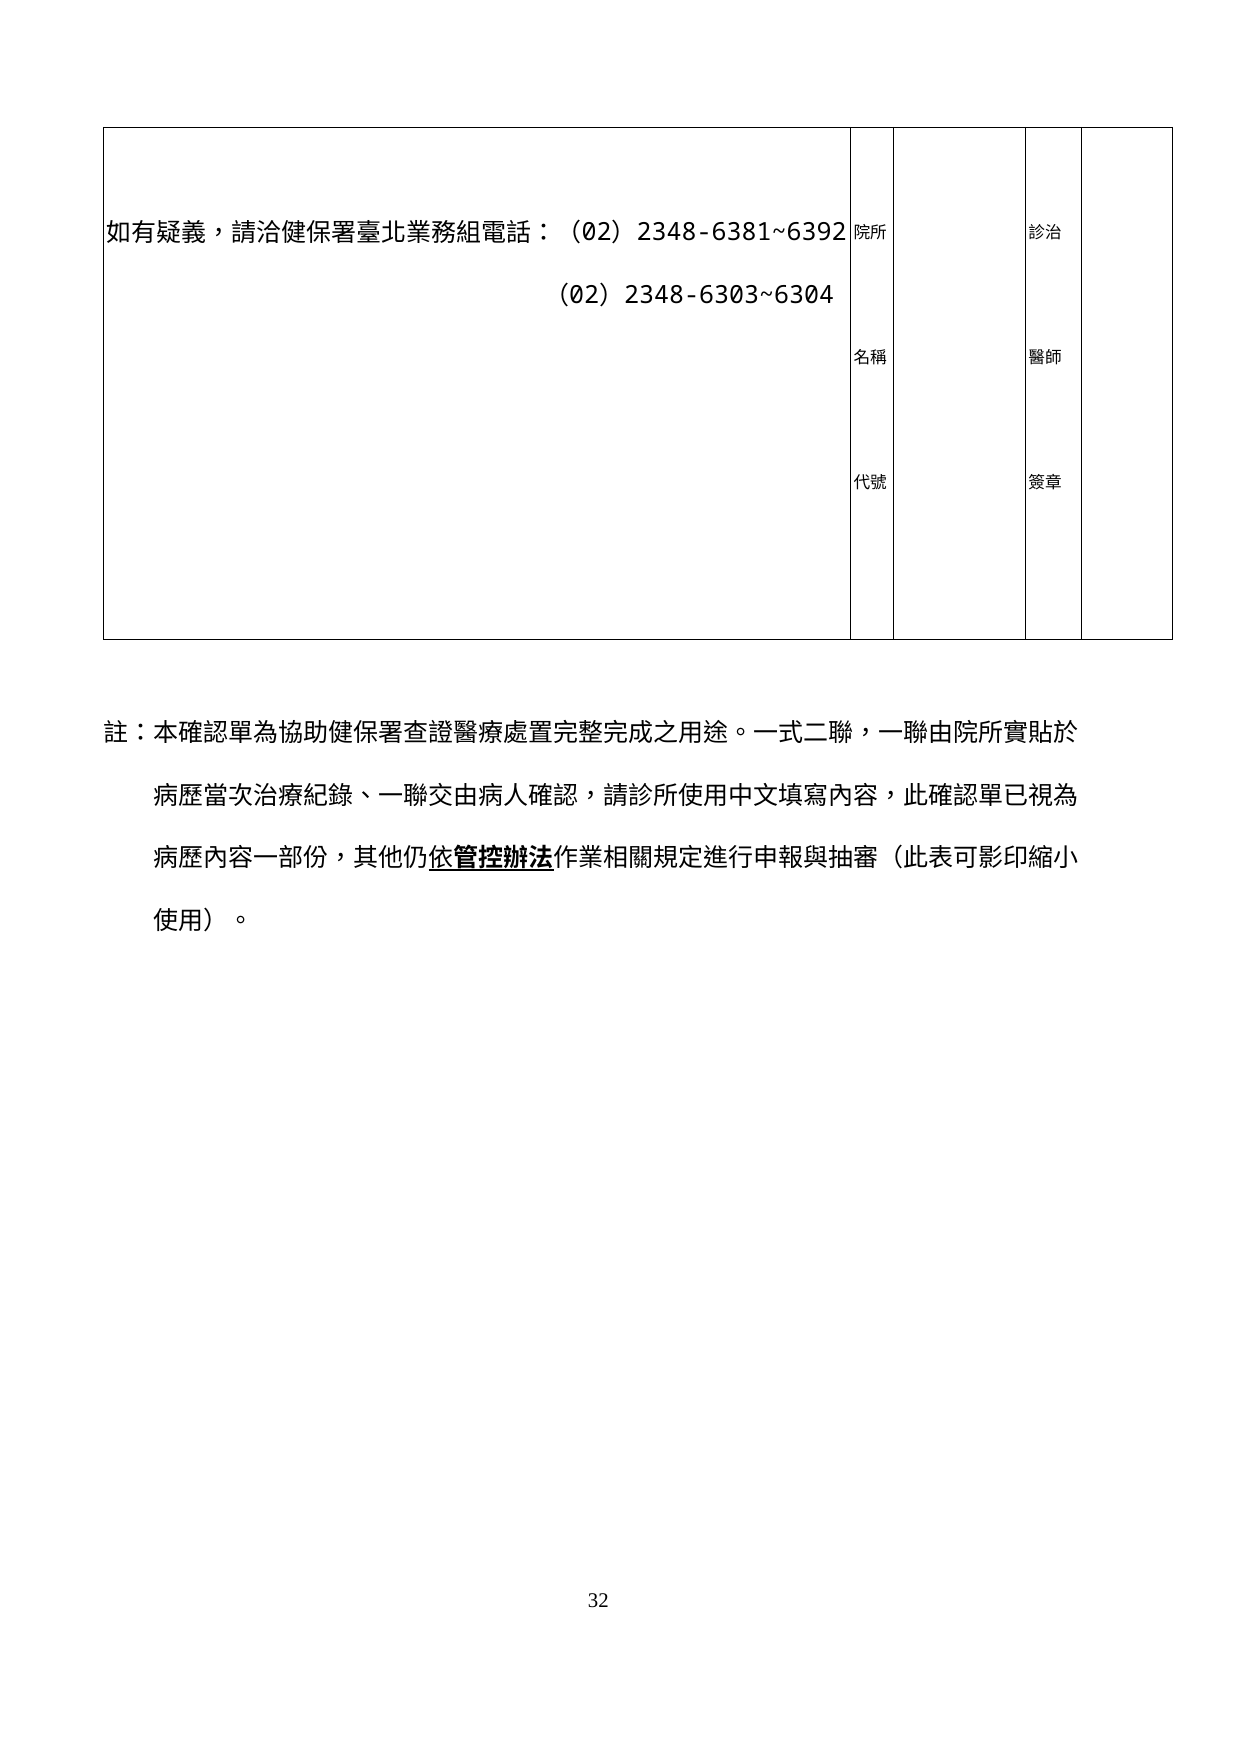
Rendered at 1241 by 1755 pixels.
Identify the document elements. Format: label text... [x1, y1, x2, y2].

table_cell 如有疑義，請洽健保署臺北業務組電話：（02）2348-6381~6392 （02）2348-6303~6304 [104, 128, 850, 639]
text 註：本確認單為協助健保署查證醫療處置完整完成之用途。一式二聯，一聯由院所實貼於病歷當次治療紀錄、一聯交由病人確認，請診所使用中文填寫內容，此確認單已視為病歷內容一部份，其他仍依管控辦法作業相關規定進行申報與抽審（此表可影印縮小使用）。 [103, 689, 1093, 939]
table_cell 院所 名稱 代號 [851, 128, 893, 639]
table_cell [1082, 128, 1172, 639]
table_cell [894, 128, 1025, 639]
table_cell 診治 醫師 簽章 [1026, 128, 1081, 639]
